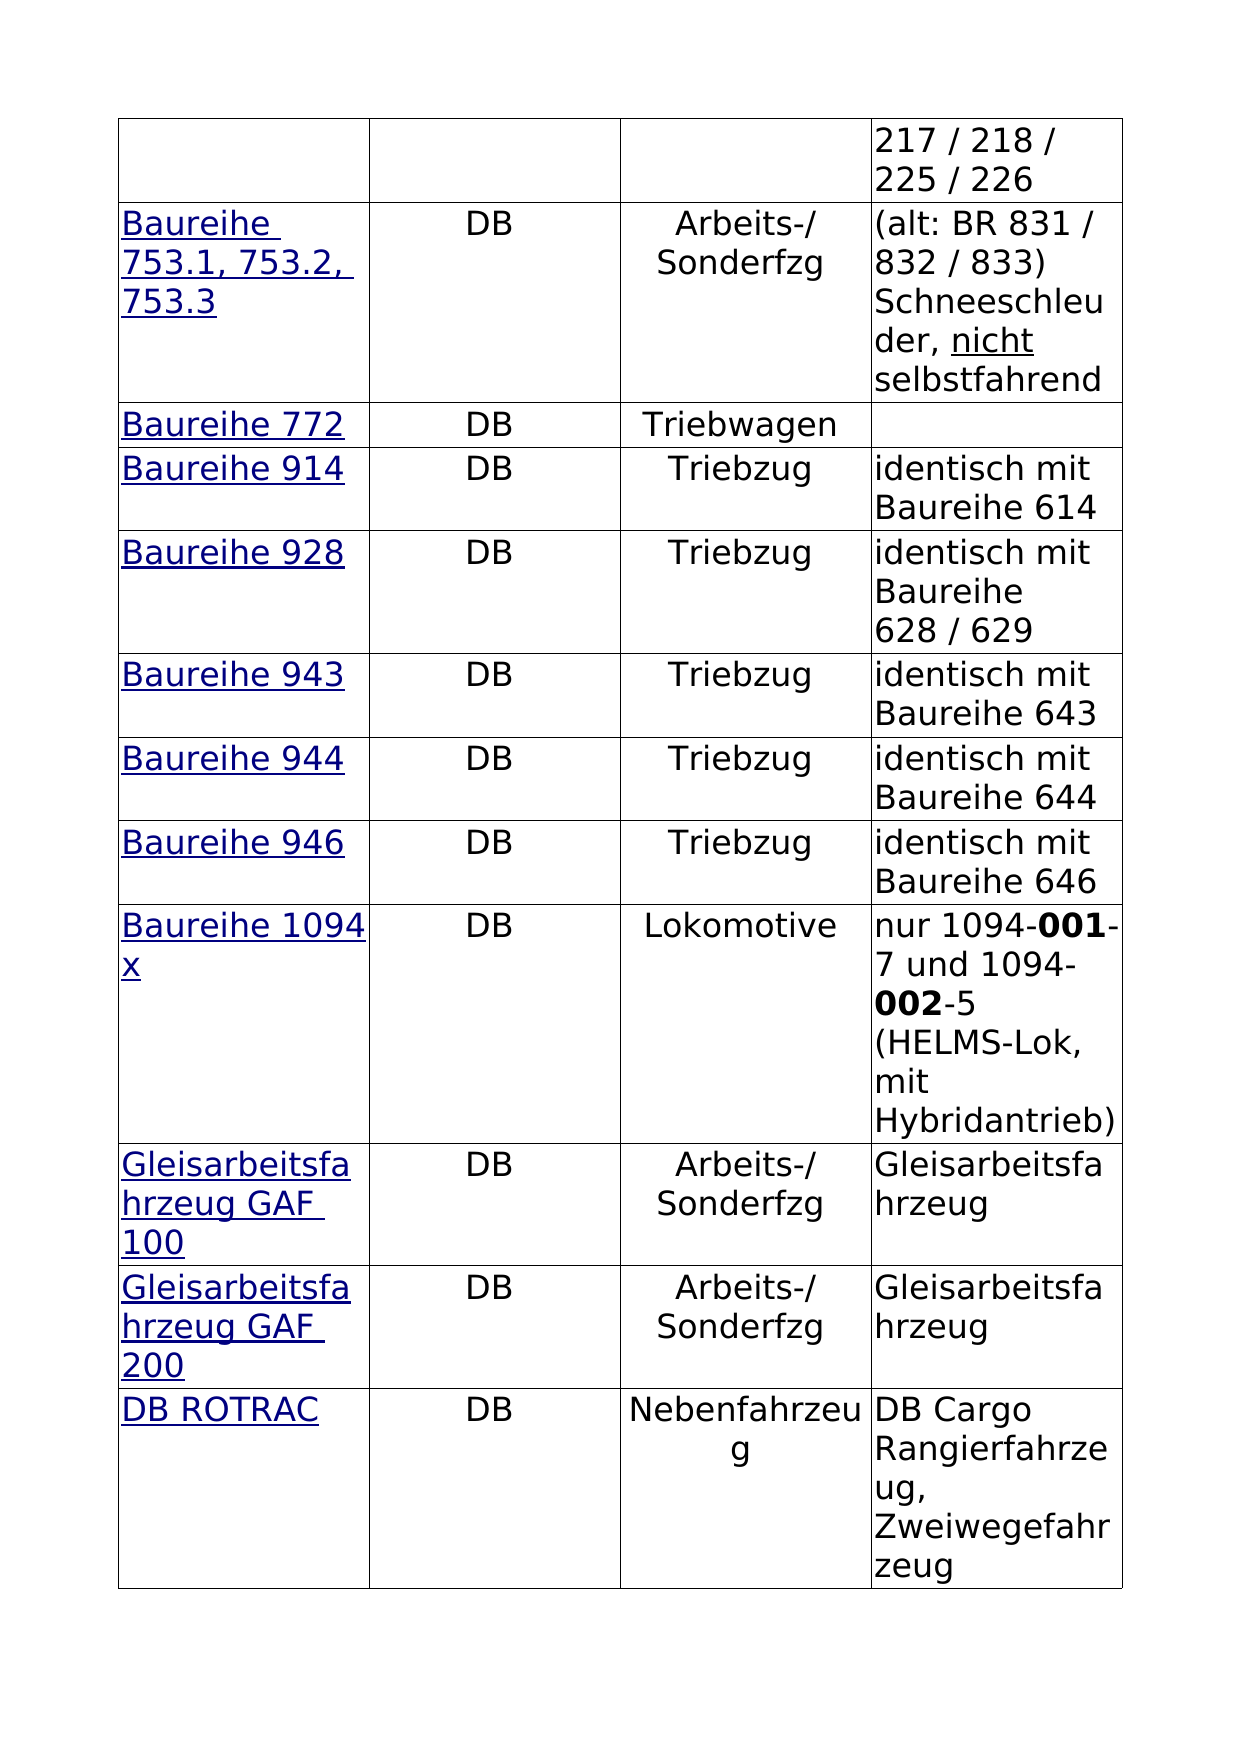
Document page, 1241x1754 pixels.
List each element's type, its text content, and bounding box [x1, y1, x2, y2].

table_cell Lokomotive [621, 905, 871, 1143]
table_cell identisch mit Baureihe 614 [872, 448, 1122, 530]
table_cell Baureihe 946 [119, 821, 369, 904]
table_cell Arbeits-/ Sonderfzg [621, 203, 871, 402]
table_cell DB [370, 531, 620, 653]
table_cell Baureihe 928 [119, 531, 369, 653]
table_cell Gleisarbeitsfahrzeug [872, 1144, 1122, 1265]
table_cell Triebzug [621, 448, 871, 530]
table_cell DB [370, 448, 620, 530]
table_cell DB [370, 821, 620, 904]
table_cell DB [370, 905, 620, 1143]
table_cell DB [370, 1144, 620, 1265]
table_cell Arbeits-/ Sonderfzg [621, 1144, 871, 1265]
table_cell Baureihe 944 [119, 738, 369, 820]
table_cell identisch mit Baureihe 628 / 629 [872, 531, 1122, 653]
table_cell DB [370, 403, 620, 447]
table_cell Triebwagen [621, 403, 871, 447]
table_cell DB Cargo Rangierfahrzeug, Zweiwegefahrzeug [872, 1389, 1122, 1588]
table_cell identisch mit Baureihe 643 [872, 654, 1122, 737]
table_cell nur 1094-001-7 und 1094-002-5 (HELMS-Lok, mit Hybridantrieb) [872, 905, 1122, 1143]
table_cell Baureihe 772 [119, 403, 369, 447]
table_cell Triebzug [621, 654, 871, 737]
table_cell identisch mit Baureihe 646 [872, 821, 1122, 904]
table_cell Triebzug [621, 738, 871, 820]
table_cell Baureihe 1094 x [119, 905, 369, 1143]
table_cell [370, 119, 620, 202]
table_cell [621, 119, 871, 202]
table_cell (alt: BR 831 / 832 / 833) Schneeschleuder, nicht selbstfahrend [872, 203, 1122, 402]
table_cell Nebenfahrzeug [621, 1389, 871, 1588]
table_cell Gleisarbeitsfahrzeug GAF 200 [119, 1266, 369, 1388]
table_cell DB [370, 738, 620, 820]
table_cell Triebzug [621, 821, 871, 904]
table_cell Baureihe 943 [119, 654, 369, 737]
table_cell identisch mit Baureihe 644 [872, 738, 1122, 820]
table_cell Triebzug [621, 531, 871, 653]
table_cell 217 / 218 / 225 / 226 [872, 119, 1122, 202]
table_cell Gleisarbeitsfahrzeug [872, 1266, 1122, 1388]
table_cell DB [370, 654, 620, 737]
table_cell Arbeits-/ Sonderfzg [621, 1266, 871, 1388]
table_cell Gleisarbeitsfahrzeug GAF 100 [119, 1144, 369, 1265]
table_cell Baureihe 753.1, 753.2, 753.3 [119, 203, 369, 402]
table_cell Baureihe 914 [119, 448, 369, 530]
table_cell [119, 119, 369, 202]
table_cell [872, 403, 1122, 447]
table_cell DB [370, 203, 620, 402]
table_cell DB [370, 1389, 620, 1588]
table_cell DB ROTRAC [119, 1389, 369, 1588]
table_cell DB [370, 1266, 620, 1388]
